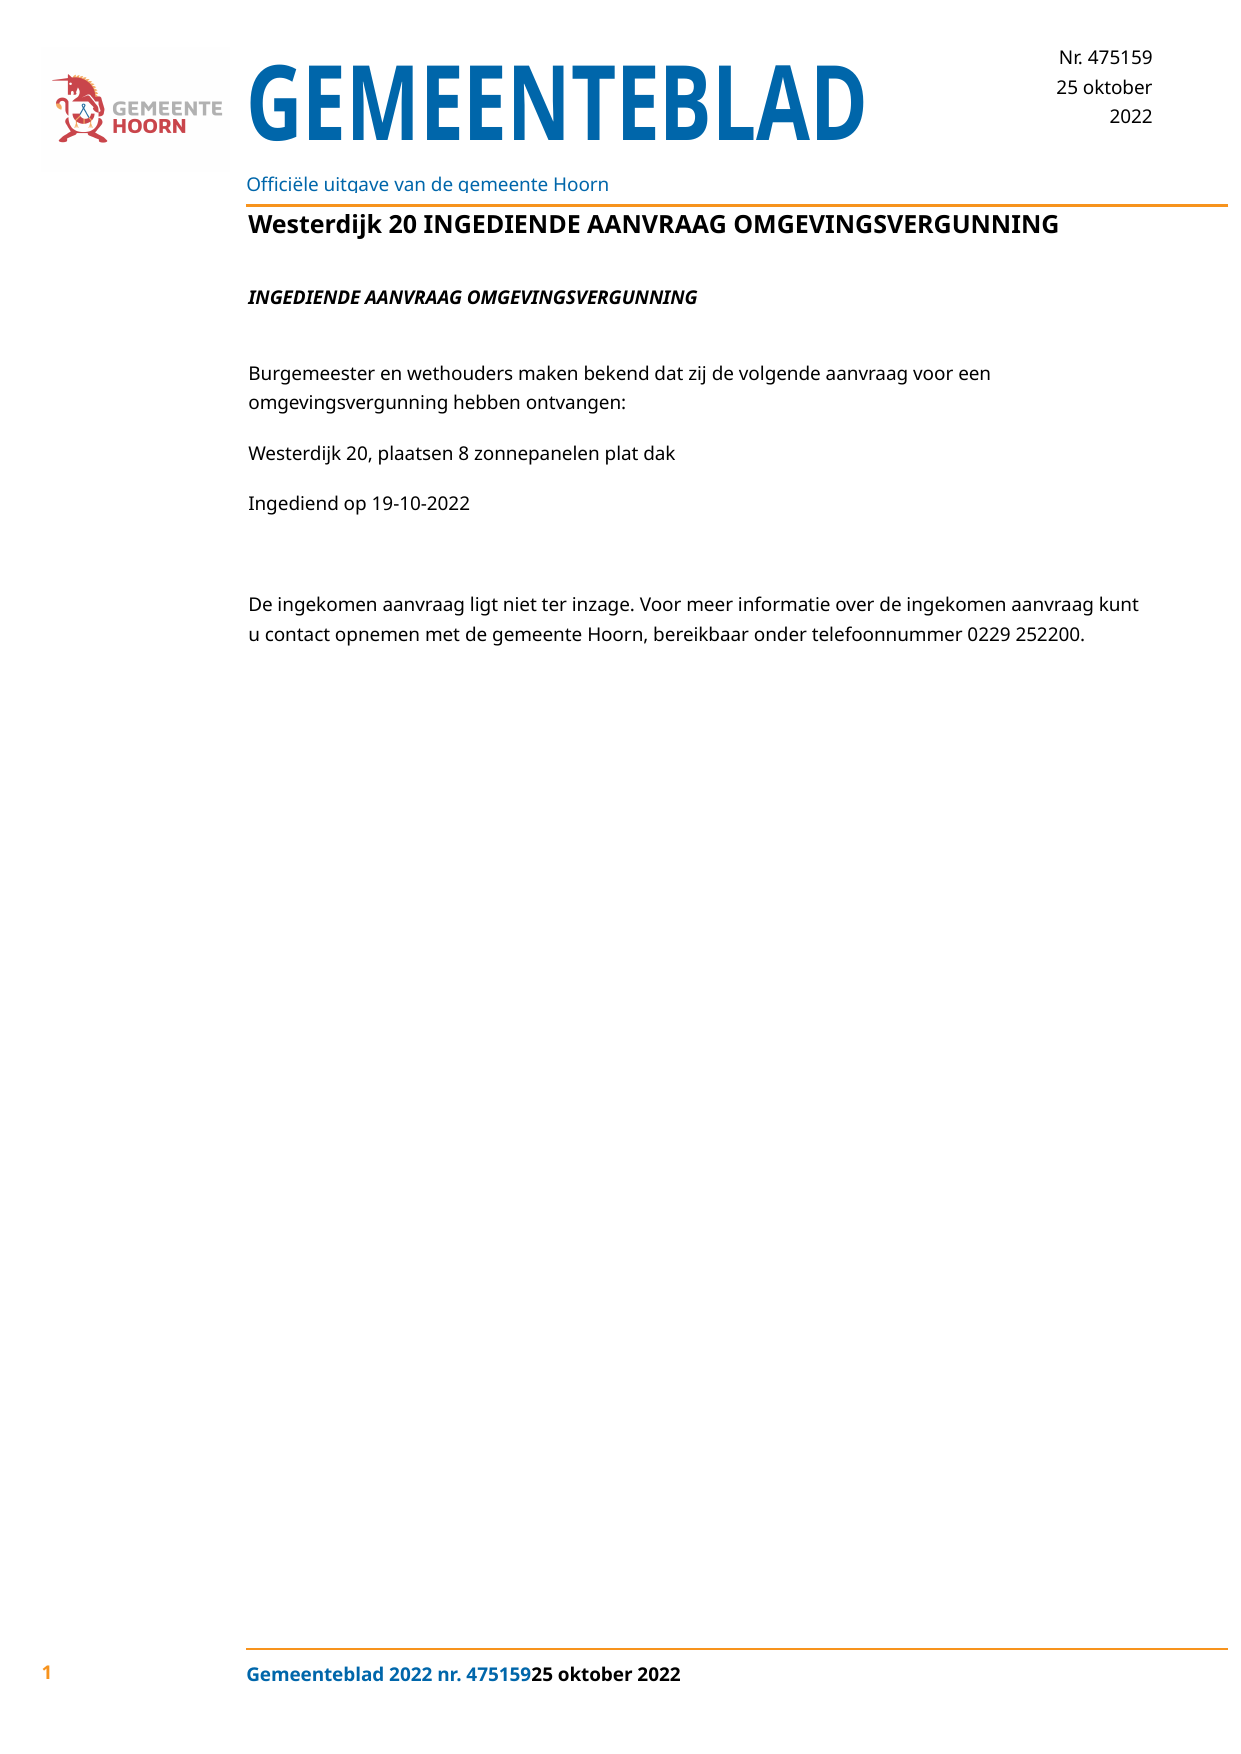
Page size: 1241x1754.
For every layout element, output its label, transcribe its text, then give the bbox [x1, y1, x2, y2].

text INGEDIENDE AANVRAAG OMGEVINGSVERGUNNING [248, 284, 1152, 309]
picture [41, 47, 231, 172]
text Burgemeester en wethouders maken bekend dat zij de volgende aanvraag voor een omgevingsvergunning hebben ontvangen: [248, 360, 1152, 415]
text Westerdijk 20 INGEDIENDE AANVRAAG OMGEVINGSVERGUNNING [248, 207, 1152, 241]
text Westerdijk 20, plaatsen 8 zonnepanelen plat dak [248, 440, 1152, 466]
text De ingekomen aanvraag ligt niet ter inzage. Voor meer informatie over de ingekomen aanvraag kunt u contact opnemen met de gemeente Hoorn, bereikbaar onder telefoonnummer 0229 252200. [248, 591, 1152, 647]
text Ingediend op 19-10-2022 [248, 490, 1152, 516]
